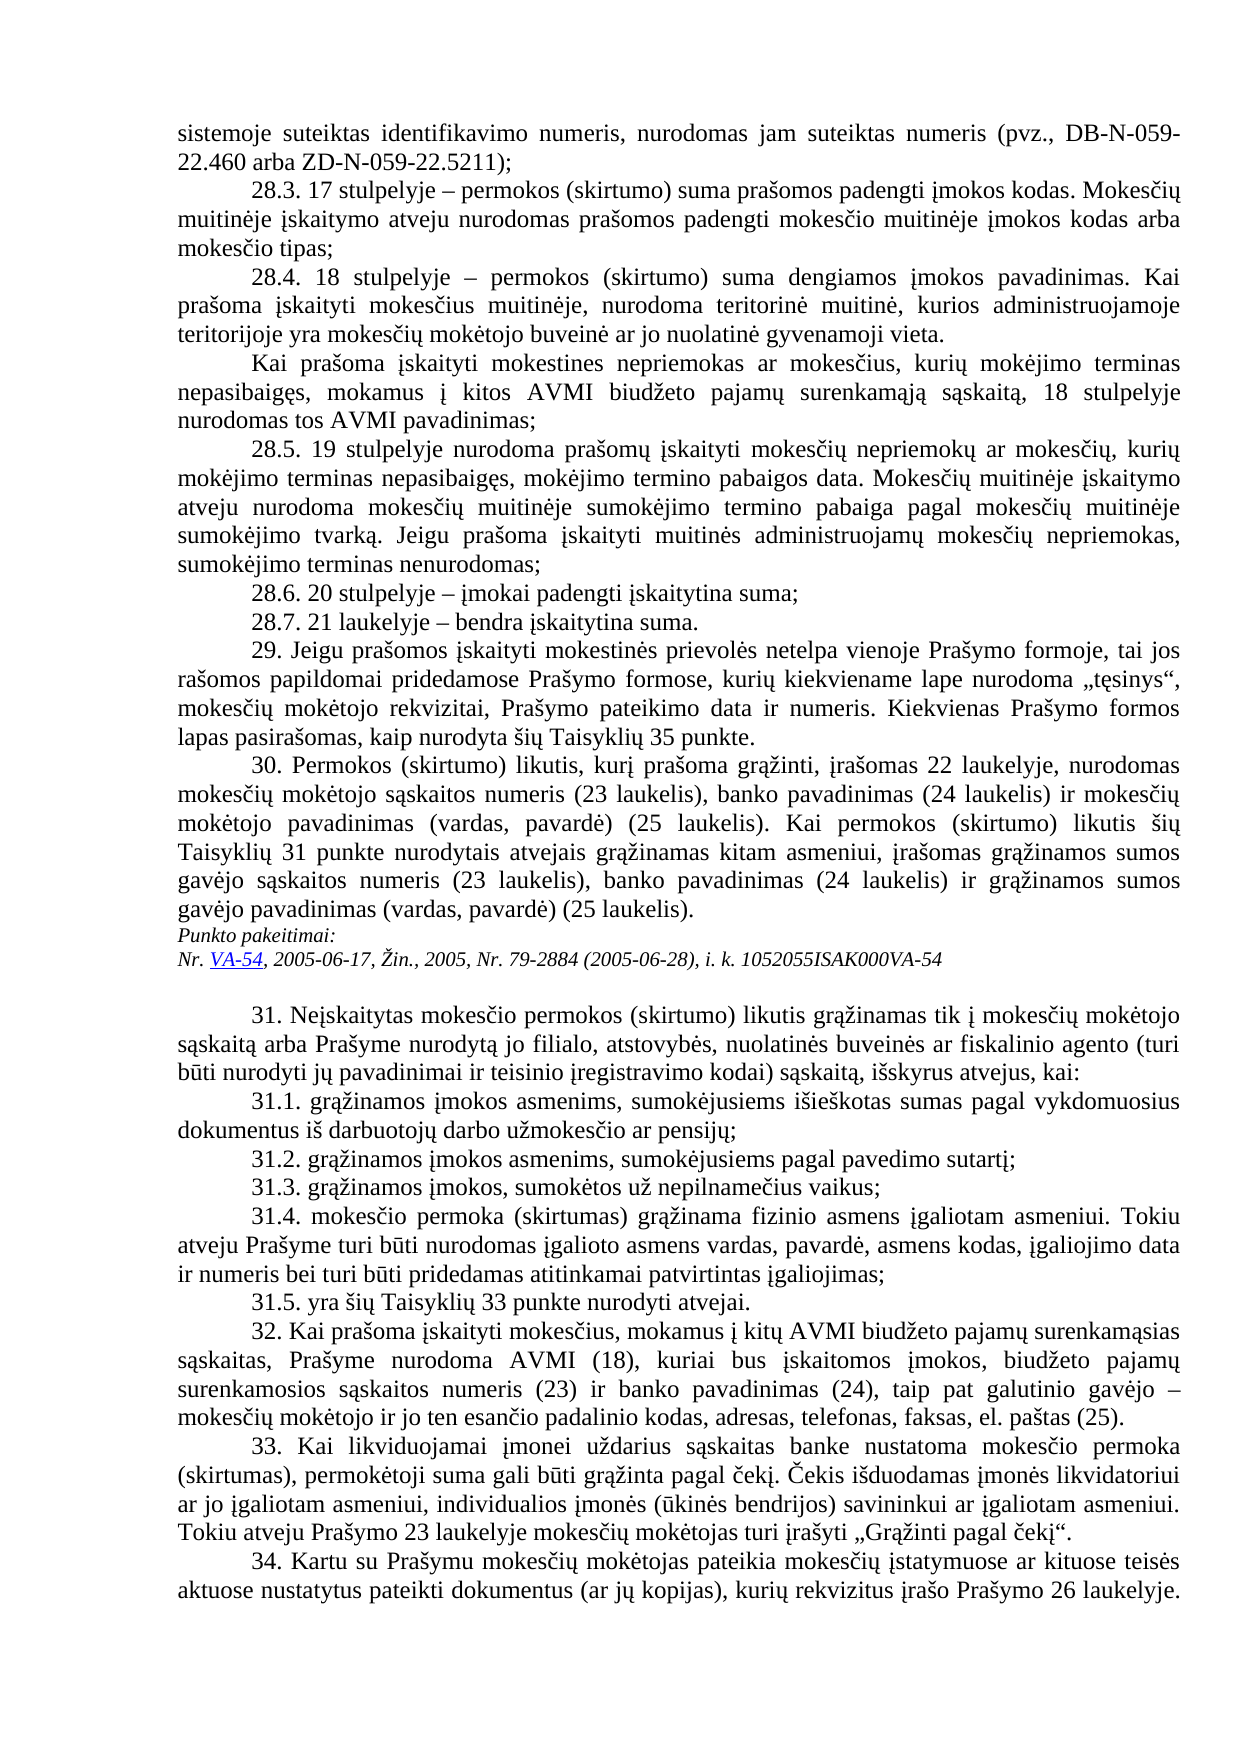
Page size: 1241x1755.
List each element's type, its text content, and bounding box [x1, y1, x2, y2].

text 34. Kartu su Prašymu mokesčių mokėtojas pateikia mokesčių įstatymuose ar kituose teisės aktuose nustatytus pateikti dokumentus (ar jų kopijas), kurių rekvizitus įrašo Prašymo 26 laukelyje. [177, 1546, 1181, 1604]
text 31.5. yra šių Taisyklių 33 punkte nurodyti atvejai. [177, 1287, 1181, 1316]
text 28.6. 20 stulpelyje – įmokai padengti įskaitytina suma; [177, 578, 1181, 607]
text 33. Kai likviduojamai įmonei uždarius sąskaitas banke nustatoma mokesčio permoka (skirtumas), permokėtoji suma gali būti grąžinta pagal čekį. Čekis išduodamas įmonės likvidatoriui ar jo įgaliotam asmeniui, individualios įmonės (ūkinės bendrijos) savininkui ar įgaliotam asmeniui. Tokiu atveju Prašymo 23 laukelyje mokesčių mokėtojas turi įrašyti „Grąžinti pagal čekį“. [177, 1431, 1181, 1546]
text 31. Neįskaitytas mokesčio permokos (skirtumo) likutis grąžinamas tik į mokesčių mokėtojo sąskaitą arba Prašyme nurodytą jo filialo, atstovybės, nuolatinės buveinės ar fiskalinio agento (turi būti nurodyti jų pavadinimai ir teisinio įregistravimo kodai) sąskaitą, išskyrus atvejus, kai: [177, 1000, 1181, 1086]
text 30. Permokos (skirtumo) likutis, kurį prašoma grąžinti, įrašomas 22 laukelyje, nurodomas mokesčių mokėtojo sąskaitos numeris (23 laukelis), banko pavadinimas (24 laukelis) ir mokesčių mokėtojo pavadinimas (vardas, pavardė) (25 laukelis). Kai permokos (skirtumo) likutis šių Taisyklių 31 punkte nurodytais atvejais grąžinamas kitam asmeniui, įrašomas grąžinamos sumos gavėjo sąskaitos numeris (23 laukelis), banko pavadinimas (24 laukelis) ir grąžinamos sumos gavėjo pavadinimas (vardas, pavardė) (25 laukelis). [177, 751, 1181, 923]
text 28.5. 19 stulpelyje nurodoma prašomų įskaityti mokesčių nepriemokų ar mokesčių, kurių mokėjimo terminas nepasibaigęs, mokėjimo termino pabaigos data. Mokesčių muitinėje įskaitymo atveju nurodoma mokesčių muitinėje sumokėjimo termino pabaiga pagal mokesčių muitinėje sumokėjimo tvarką. Jeigu prašoma įskaityti muitinės administruojamų mokesčių nepriemokas, sumokėjimo terminas nenurodomas; [177, 434, 1181, 578]
text 32. Kai prašoma įskaityti mokesčius, mokamus į kitų AVMI biudžeto pajamų surenkamąsias sąskaitas, Prašyme nurodoma AVMI (18), kuriai bus įskaitomos įmokos, biudžeto pajamų surenkamosios sąskaitos numeris (23) ir banko pavadinimas (24), taip pat galutinio gavėjo – mokesčių mokėtojo ir jo ten esančio padalinio kodas, adresas, telefonas, faksas, el. paštas (25). [177, 1316, 1181, 1431]
text 29. Jeigu prašomos įskaityti mokestinės prievolės netelpa vienoje Prašymo formoje, tai jos rašomos papildomai pridedamose Prašymo formose, kurių kiekviename lape nurodoma „tęsinys“, mokesčių mokėtojo rekvizitai, Prašymo pateikimo data ir numeris. Kiekvienas Prašymo formos lapas pasirašomas, kaip nurodyta šių Taisyklių 35 punkte. [177, 636, 1181, 751]
text 28.4. 18 stulpelyje – permokos (skirtumo) suma dengiamos įmokos pavadinimas. Kai prašoma įskaityti mokesčius muitinėje, nurodoma teritorinė muitinė, kurios administruojamoje teritorijoje yra mokesčių mokėtojo buveinė ar jo nuolatinė gyvenamoji vieta. [177, 262, 1181, 348]
text sistemoje suteiktas identifikavimo numeris, nurodomas jam suteiktas numeris (pvz., DB-N-059-22.460 arba ZD-N-059-22.5211); [177, 118, 1181, 176]
text 28.3. 17 stulpelyje – permokos (skirtumo) suma prašomos padengti įmokos kodas. Mokesčių muitinėje įskaitymo atveju nurodomas prašomos padengti mokesčio muitinėje įmokos kodas arba mokesčio tipas; [177, 176, 1181, 262]
text Nr. VA-54, 2005-06-17, Žin., 2005, Nr. 79-2884 (2005-06-28), i. k. 1052055ISAK000VA-54 [177, 947, 1181, 971]
text 31.4. mokesčio permoka (skirtumas) grąžinama fizinio asmens įgaliotam asmeniui. Tokiu atveju Prašyme turi būti nurodomas įgalioto asmens vardas, pavardė, asmens kodas, įgaliojimo data ir numeris bei turi būti pridedamas atitinkamai patvirtintas įgaliojimas; [177, 1201, 1181, 1287]
text Kai prašoma įskaityti mokestines nepriemokas ar mokesčius, kurių mokėjimo terminas nepasibaigęs, mokamus į kitos AVMI biudžeto pajamų surenkamąją sąskaitą, 18 stulpelyje nurodomas tos AVMI pavadinimas; [177, 348, 1181, 434]
text 31.2. grąžinamos įmokos asmenims, sumokėjusiems pagal pavedimo sutartį; [177, 1144, 1181, 1172]
text 31.1. grąžinamos įmokos asmenims, sumokėjusiems išieškotas sumas pagal vykdomuosius dokumentus iš darbuotojų darbo užmokesčio ar pensijų; [177, 1086, 1181, 1144]
text 31.3. grąžinamos įmokos, sumokėtos už nepilnamečius vaikus; [177, 1172, 1181, 1201]
text Punkto pakeitimai: [177, 923, 1181, 947]
text 28.7. 21 laukelyje – bendra įskaitytina suma. [177, 607, 1181, 636]
